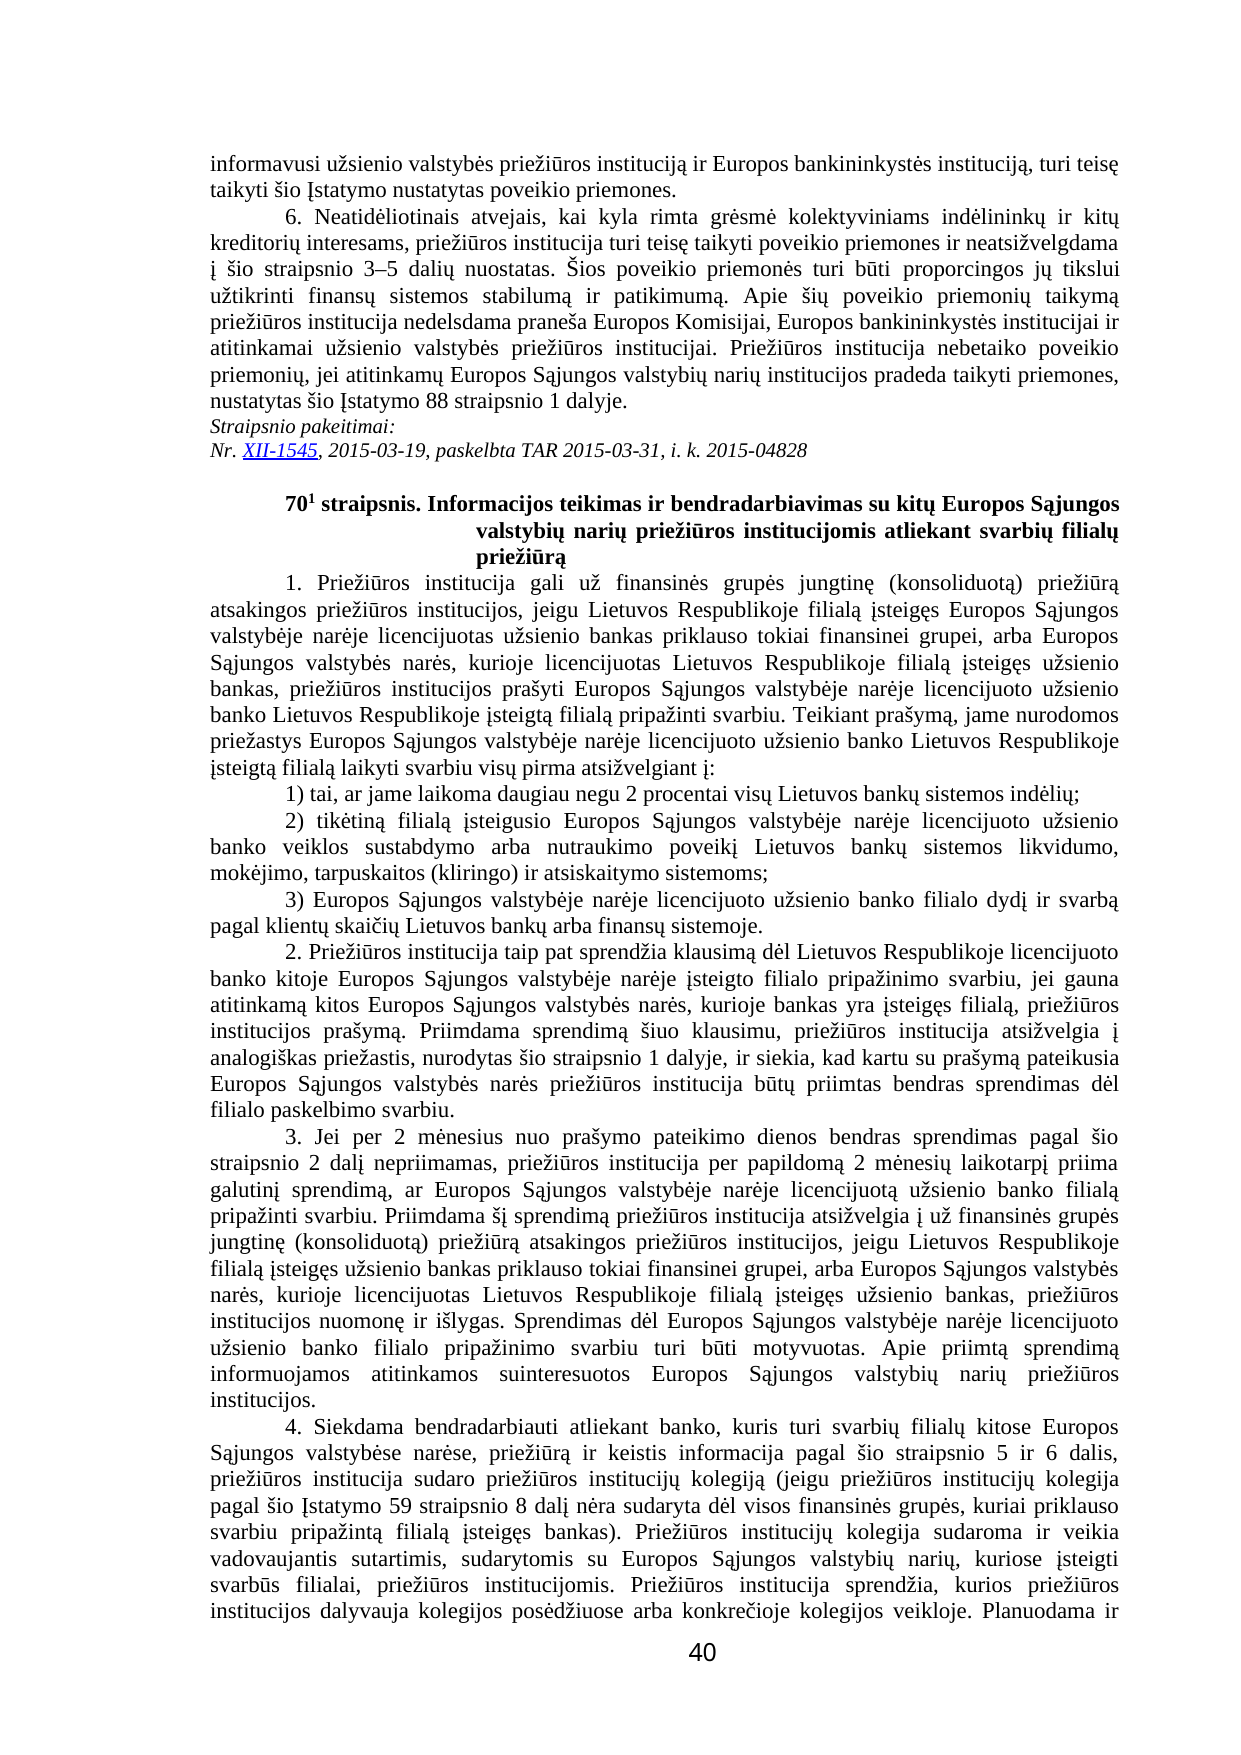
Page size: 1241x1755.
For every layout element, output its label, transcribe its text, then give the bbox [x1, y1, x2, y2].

text 4. Siekdama bendradarbiauti atliekant banko, kuris turi svarbių filialų kitose Europos Sąjungos valstybėse narėse, priežiūrą ir keistis informacija pagal šio straipsnio 5 ir 6 dalis, priežiūros institucija sudaro priežiūros institucijų kolegiją (jeigu priežiūros institucijų kolegija pagal šio Įstatymo 59 straipsnio 8 dalį nėra sudaryta dėl visos finansinės grupės, kuriai priklauso svarbiu pripažintą filialą įsteigęs bankas). Priežiūros institucijų kolegija sudaroma ir veikia vadovaujantis sutartimis, sudarytomis su Europos Sąjungos valstybių narių, kuriose įsteigti svarbūs filialai, priežiūros institucijomis. Priežiūros institucija sprendžia, kurios priežiūros institucijos dalyvauja kolegijos posėdžiuose arba konkrečioje kolegijos veikloje. Planuodama ir [210, 1413, 1120, 1624]
text informavusi užsienio valstybės priežiūros instituciją ir Europos bankininkystės instituciją, turi teisę taikyti šio Įstatymo nustatytas poveikio priemones. [210, 150, 1120, 203]
text 2. Priežiūros institucija taip pat sprendžia klausimą dėl Lietuvos Respublikoje licencijuoto banko kitoje Europos Sąjungos valstybėje narėje įsteigto filialo pripažinimo svarbiu, jei gauna atitinkamą kitos Europos Sąjungos valstybės narės, kurioje bankas yra įsteigęs filialą, priežiūros institucijos prašymą. Priimdama sprendimą šiuo klausimu, priežiūros institucija atsižvelgia į analogiškas priežastis, nurodytas šio straipsnio 1 dalyje, ir siekia, kad kartu su prašymą pateikusia Europos Sąjungos valstybės narės priežiūros institucija būtų priimtas bendras sprendimas dėl filialo paskelbimo svarbiu. [210, 938, 1120, 1123]
text 1. Priežiūros institucija gali už finansinės grupės jungtinę (konsoliduotą) priežiūrą atsakingos priežiūros institucijos, jeigu Lietuvos Respublikoje filialą įsteigęs Europos Sąjungos valstybėje narėje licencijuotas užsienio bankas priklauso tokiai finansinei grupei, arba Europos Sąjungos valstybės narės, kurioje licencijuotas Lietuvos Respublikoje filialą įsteigęs užsienio bankas, priežiūros institucijos prašyti Europos Sąjungos valstybėje narėje licencijuoto užsienio banko Lietuvos Respublikoje įsteigtą filialą pripažinti svarbiu. Teikiant prašymą, jame nurodomos priežastys Europos Sąjungos valstybėje narėje licencijuoto užsienio banko Lietuvos Respublikoje įsteigtą filialą laikyti svarbiu visų pirma atsižvelgiant į: [210, 569, 1120, 780]
text Straipsnio pakeitimai: [210, 413, 1120, 438]
text 3) Europos Sąjungos valstybėje narėje licencijuoto užsienio banko filialo dydį ir svarbą pagal klientų skaičių Lietuvos bankų arba finansų sistemoje. [210, 886, 1120, 938]
text Nr. XII-1545, 2015-03-19, paskelbta TAR 2015-03-31, i. k. 2015-04828 [210, 438, 1120, 462]
text 6. Neatidėliotinais atvejais, kai kyla rimta grėsmė kolektyviniams indėlininkų ir kitų kreditorių interesams, priežiūros institucija turi teisę taikyti poveikio priemones ir neatsižvelgdama į šio straipsnio 3–5 dalių nuostatas. Šios poveikio priemonės turi būti proporcingos jų tikslui užtikrinti finansų sistemos stabilumą ir patikimumą. Apie šių poveikio priemonių taikymą priežiūros institucija nedelsdama praneša Europos Komisijai, Europos bankininkystės institucijai ir atitinkamai užsienio valstybės priežiūros institucijai. Priežiūros institucija nebetaiko poveikio priemonių, jei atitinkamų Europos Sąjungos valstybių narių institucijos pradeda taikyti priemones, nustatytas šio Įstatymo 88 straipsnio 1 dalyje. [210, 203, 1120, 413]
text 2) tikėtiną filialą įsteigusio Europos Sąjungos valstybėje narėje licencijuoto užsienio banko veiklos sustabdymo arba nutraukimo poveikį Lietuvos bankų sistemos likvidumo, mokėjimo, tarpuskaitos (kliringo) ir atsiskaitymo sistemoms; [210, 807, 1120, 886]
text 1) tai, ar jame laikoma daugiau negu 2 procentai visų Lietuvos bankų sistemos indėlių; [210, 780, 1120, 807]
text 3. Jei per 2 mėnesius nuo prašymo pateikimo dienos bendras sprendimas pagal šio straipsnio 2 dalį nepriimamas, priežiūros institucija per papildomą 2 mėnesių laikotarpį priima galutinį sprendimą, ar Europos Sąjungos valstybėje narėje licencijuotą užsienio banko filialą pripažinti svarbiu. Priimdama šį sprendimą priežiūros institucija atsižvelgia į už finansinės grupės jungtinę (konsoliduotą) priežiūrą atsakingos priežiūros institucijos, jeigu Lietuvos Respublikoje filialą įsteigęs užsienio bankas priklauso tokiai finansinei grupei, arba Europos Sąjungos valstybės narės, kurioje licencijuotas Lietuvos Respublikoje filialą įsteigęs užsienio bankas, priežiūros institucijos nuomonę ir išlygas. Sprendimas dėl Europos Sąjungos valstybėje narėje licencijuoto užsienio banko filialo pripažinimo svarbiu turi būti motyvuotas. Apie priimtą sprendimą informuojamos atitinkamos suinteresuotos Europos Sąjungos valstybių narių priežiūros institucijos. [210, 1123, 1120, 1413]
text 701 straipsnis. Informacijos teikimas ir bendradarbiavimas su kitų Europos Sąjungos valstybių narių priežiūros institucijomis atliekant svarbių filialų priežiūrą [285, 490, 1120, 569]
